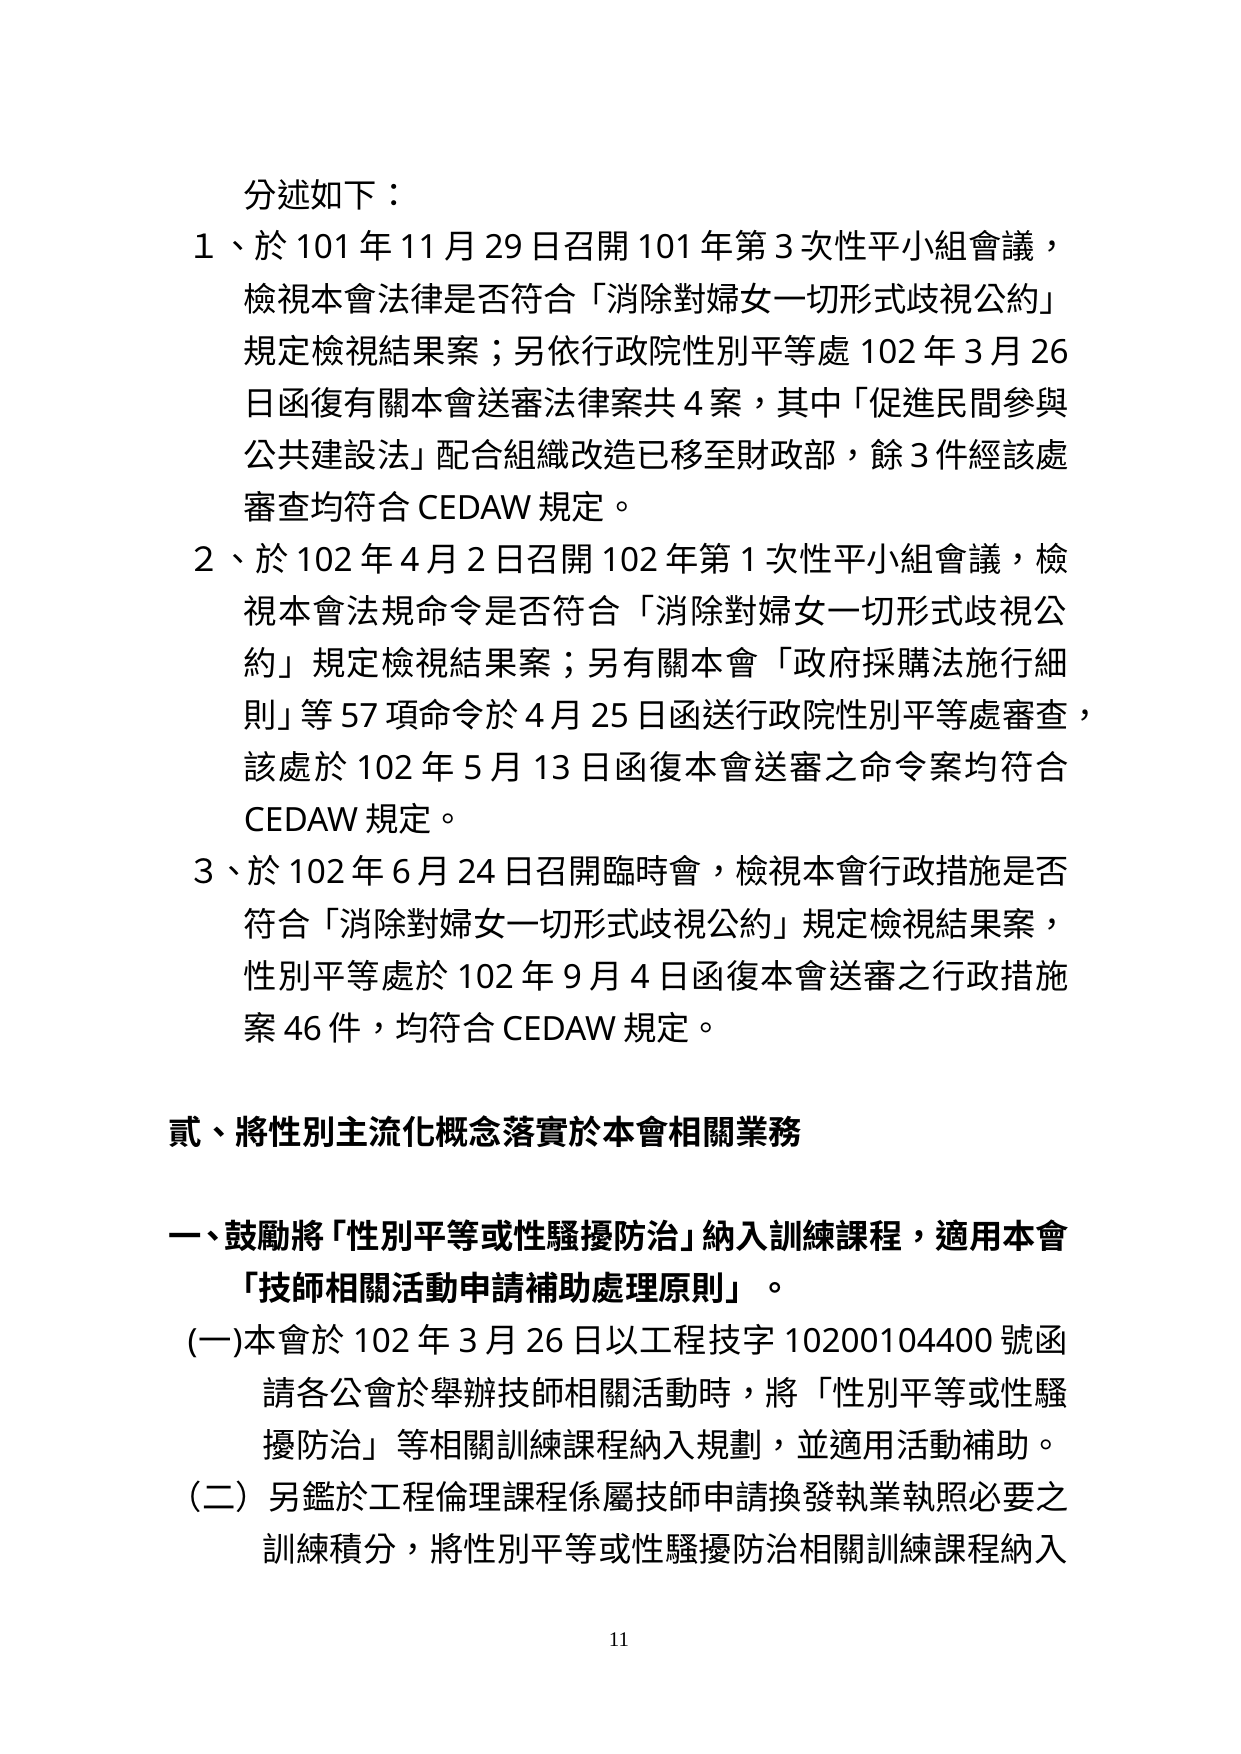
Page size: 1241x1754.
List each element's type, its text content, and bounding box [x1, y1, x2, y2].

text (二)為推動CEADW公約及施行法，落實推進性別之「實質平等」，本會依據CEDAW施行法完成法規及行政措施檢視，分述如下： [169, 164, 1069, 217]
text 貳、將性別主流化概念落實於本會相關業務 [169, 1102, 1069, 1154]
text 一、鼓勵將「性別平等或性騷擾防治」納入訓練課程，適用本會「技師相關活動申請補助處理原則」。 [169, 1206, 1069, 1310]
text （二）另鑑於工程倫理課程係屬技師申請換發執業執照必要之訓練積分，將性別平等或性騷擾防治相關訓練課程納入 [169, 1467, 1069, 1571]
text ３、於102年6月24日召開臨時會，檢視本會行政措施是否符合「消除對婦女一切形式歧視公約」規定檢視結果案，性別平等處於102年9月4日函復本會送審之行政措施案46件，均符合CEDAW規定。 [187, 842, 1069, 1050]
text (一)本會於102年3月26日以工程技字10200104400號函請各公會於舉辦技師相關活動時，將「性別平等或性騷擾防治」等相關訓練課程納入規劃，並適用活動補助。 [187, 1310, 1069, 1467]
text ２、於102年4月2日召開102年第1次性平小組會議，檢視本會法規命令是否符合「消除對婦女一切形式歧視公約」規定檢視結果案；另有關本會「政府採購法施行細則」等57項命令於4月25日函送行政院性別平等處審查，該處於102年5月13日函復本會送審之命令案均符合CEDAW規定。 [187, 529, 1069, 842]
text １、於101年11月29日召開101年第3次性平小組會議，檢視本會法律是否符合「消除對婦女一切形式歧視公約」規定檢視結果案；另依行政院性別平等處102年3月26日函復有關本會送審法律案共4案，其中「促進民間參與公共建設法」配合組織改造已移至財政部，餘3件經該處審查均符合CEDAW規定。 [187, 217, 1069, 529]
